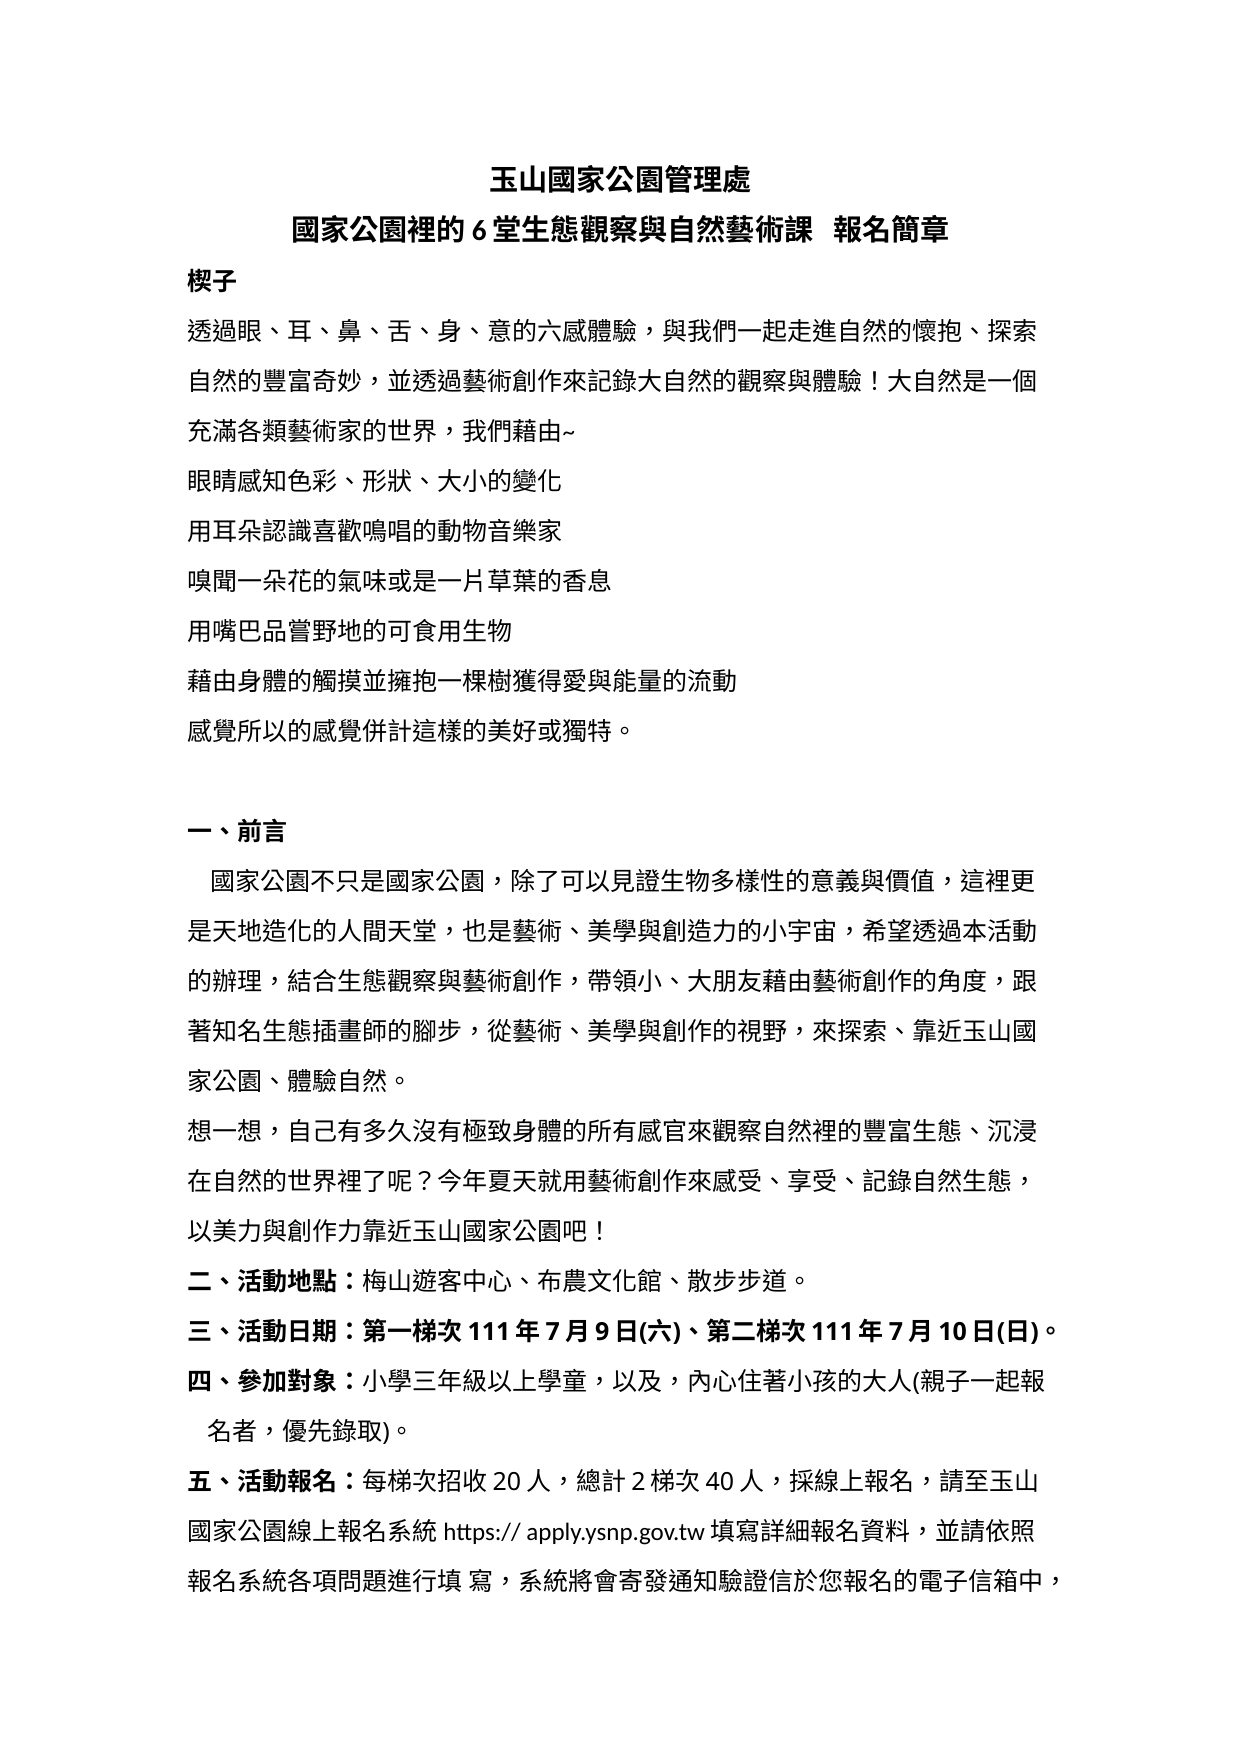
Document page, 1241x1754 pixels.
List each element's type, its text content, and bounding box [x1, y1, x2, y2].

text 四、參加對象：小學三年級以上學童，以及，內心住著小孩的大人(親子一起報 [187, 1350, 1053, 1400]
text 用耳朵認識喜歡鳴唱的動物音樂家 [187, 500, 1053, 550]
text 藉由身體的觸摸並擁抱一棵樹獲得愛與能量的流動 [187, 650, 1053, 700]
text 眼睛感知色彩、形狀、大小的變化 [187, 450, 1053, 500]
text 玉山國家公園管理處 [187, 150, 1053, 200]
text 五、活動報名：每梯次招收20人，總計2梯次40人，採線上報名，請至玉山國家公園線上報名系統 https:// apply.ysnp.gov.tw 填寫詳細報名資料，並請依照報名系統各項問題進行填 寫，系統將會寄發通知驗證信於您報名的電子信箱中，請點選信件內容 中驗證網址即完成報名。主辦單位將於電子郵件或電話通知符合參加資格者錄取前20名，並於接獲錄取電子郵件通知次日起3日內繳交報名費用，方視為完成錄取程序。 [187, 1450, 1053, 1600]
text 國家公園裡的6堂生態觀察與自然藝術課 報名簡章 [187, 200, 1053, 250]
text 名者，優先錄取)。 [187, 1400, 1053, 1450]
text 透過眼、耳、鼻、舌、身、意的六感體驗，與我們一起走進自然的懷抱、探索自然的豐富奇妙，並透過藝術創作來記錄大自然的觀察與體驗！大自然是一個充滿各類藝術家的世界，我們藉由~ [187, 300, 1053, 450]
text 一、前言 [187, 800, 1053, 850]
text 嗅聞一朵花的氣味或是一片草葉的香息 [187, 550, 1053, 600]
text 感覺所以的感覺併計這樣的美好或獨特。 [187, 700, 1053, 750]
text 想一想，自己有多久沒有極致身體的所有感官來觀察自然裡的豐富生態、沉浸在自然的世界裡了呢？今年夏天就用藝術創作來感受、享受、記錄自然生態，以美力與創作力靠近玉山國家公園吧！ [187, 1100, 1053, 1250]
text 楔子 [187, 250, 1053, 300]
text 國家公園不只是國家公園，除了可以見證生物多樣性的意義與價值，這裡更是天地造化的人間天堂，也是藝術、美學與創造力的小宇宙，希望透過本活動的辦理，結合生態觀察與藝術創作，帶領小、大朋友藉由藝術創作的角度，跟著知名生態插畫師的腳步，從藝術、美學與創作的視野，來探索、靠近玉山國家公園、體驗自然。 [187, 850, 1053, 1100]
text 用嘴巴品嘗野地的可食用生物 [187, 600, 1053, 650]
text 二、活動地點：梅山遊客中心、布農文化館、散步步道。 [187, 1250, 1053, 1300]
text 三、活動日期：第一梯次111年7月9日(六)、第二梯次111年7月10日(日)。 [187, 1300, 1053, 1350]
